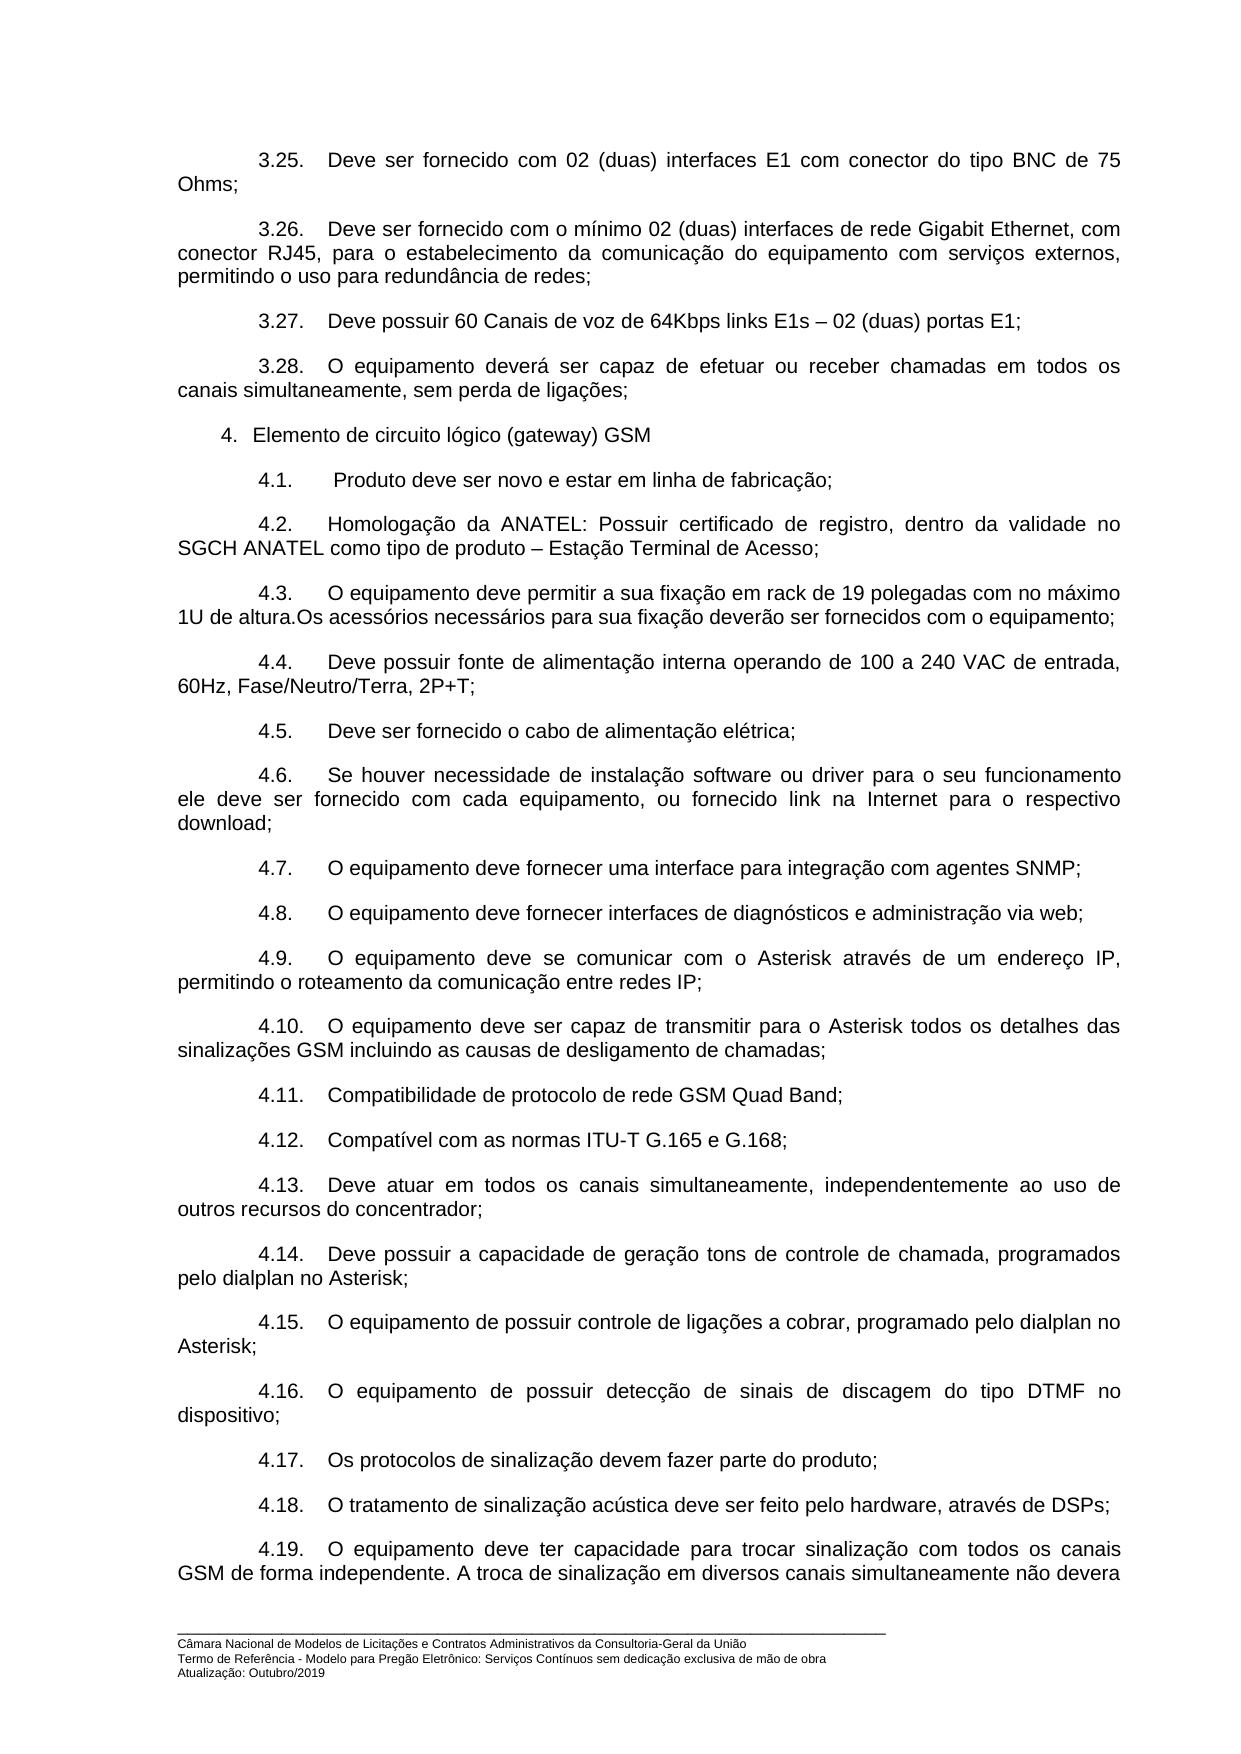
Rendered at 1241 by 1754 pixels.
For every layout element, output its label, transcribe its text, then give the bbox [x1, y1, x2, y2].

list Deve possuir fonte de alimentação interna operando de 100 a 240 VAC de entrada, 60Hz, Fase/Neutro/Terra, 2P+T; [177, 650, 1122, 698]
list Deve possuir a capacidade de geração tons de controle de chamada, programados pelo dialplan no Asterisk; [177, 1241, 1122, 1289]
list O equipamento de possuir controle de ligações a cobrar, programado pelo dialplan no Asterisk; [177, 1310, 1122, 1358]
list O equipamento deve ter capacidade para trocar sinalização com todos os canais GSM de forma independente. A troca de sinalização em diversos canais simultaneamente não devera [177, 1537, 1122, 1585]
list O tratamento de sinalização acústica deve ser feito pelo hardware, através de DSPs; [177, 1492, 1122, 1516]
list O equipamento deve permitir a sua fixação em rack de 19 polegadas com no máximo 1U de altura.Os acessórios necessários para sua fixação deverão ser fornecidos com o equipamento; [177, 581, 1122, 629]
list Os protocolos de sinalização devem fazer parte do produto; [177, 1448, 1122, 1472]
list Deve ser fornecido com o mínimo 02 (duas) interfaces de rede Gigabit Ethernet, com conector RJ45, para o estabelecimento da comunicação do equipamento com serviços externos, permitindo o uso para redundância de redes; [177, 216, 1122, 288]
list O equipamento deverá ser capaz de efetuar ou receber chamadas em todos os canais simultaneamente, sem perda de ligações; [177, 354, 1122, 402]
list O equipamento de possuir detecção de sinais de discagem do tipo DTMF no dispositivo; [177, 1379, 1122, 1427]
list O equipamento deve fornecer interfaces de diagnósticos e administração via web; [177, 901, 1122, 925]
list Elemento de circuito lógico (gateway) GSM [177, 423, 1122, 447]
list Homologação da ANATEL: Possuir certificado de registro, dentro da validade no SGCH ANATEL como tipo de produto – Estação Terminal de Acesso; [177, 512, 1122, 560]
list O equipamento deve se comunicar com o Asterisk através de um endereço IP, permitindo o roteamento da comunicação entre redes IP; [177, 946, 1122, 993]
list Compatibilidade de protocolo de rede GSM Quad Band; [177, 1083, 1122, 1107]
list Se houver necessidade de instalação software ou driver para o seu funcionamento ele deve ser fornecido com cada equipamento, ou fornecido link na Internet para o respectivo download; [177, 763, 1122, 835]
list O equipamento deve ser capaz de transmitir para o Asterisk todos os detalhes das sinalizações GSM incluindo as causas de desligamento de chamadas; [177, 1014, 1122, 1062]
list Deve ser fornecido com 02 (duas) interfaces E1 com conector do tipo BNC de 75 Ohms; [177, 148, 1122, 196]
list Produto deve ser novo e estar em linha de fabricação; [177, 467, 1122, 491]
list O equipamento deve fornecer uma interface para integração com agentes SNMP; [177, 856, 1122, 880]
list Deve possuir 60 Canais de voz de 64Kbps links E1s – 02 (duas) portas E1; [177, 309, 1122, 333]
list Deve ser fornecido o cabo de alimentação elétrica; [177, 718, 1122, 742]
list Deve atuar em todos os canais simultaneamente, independentemente ao uso de outros recursos do concentrador; [177, 1173, 1122, 1221]
list Compatível com as normas ITU-T G.165 e G.168; [177, 1128, 1122, 1152]
